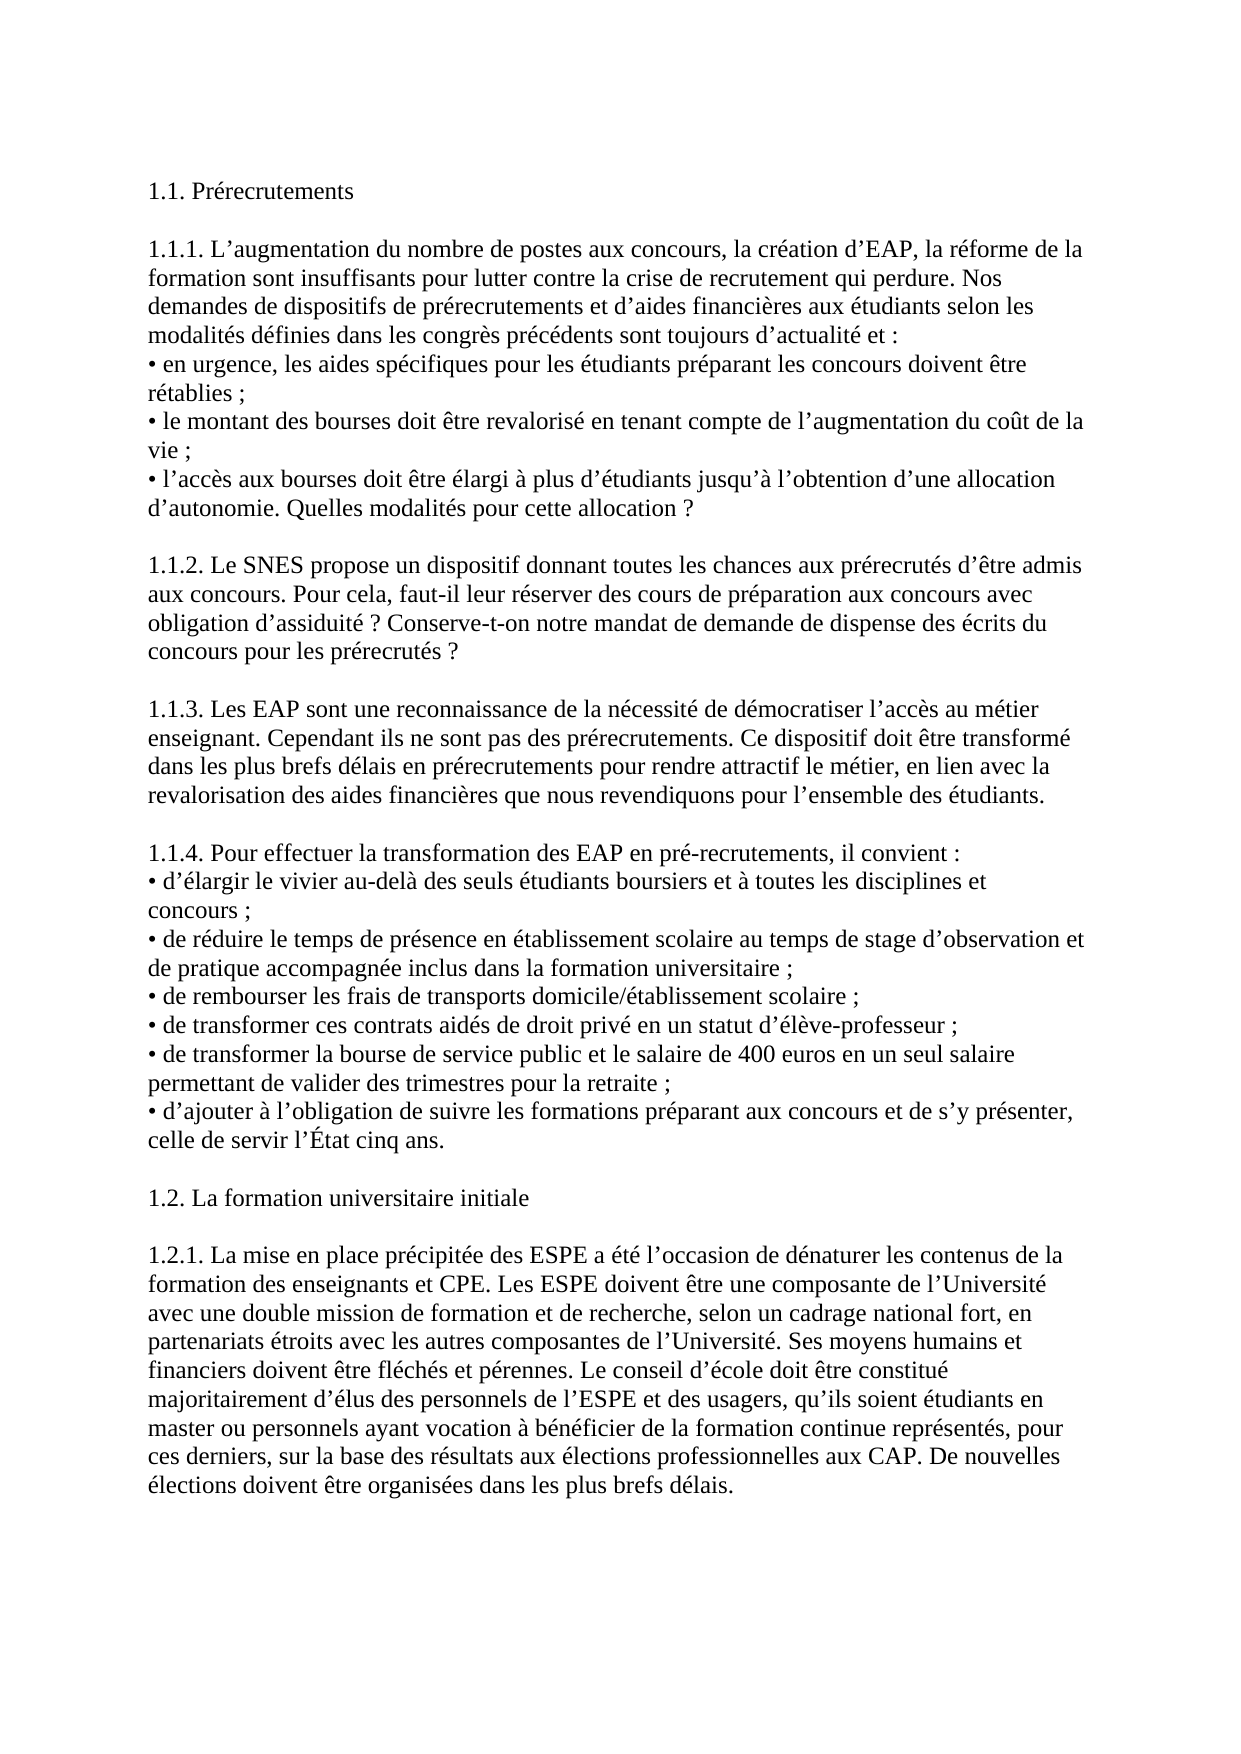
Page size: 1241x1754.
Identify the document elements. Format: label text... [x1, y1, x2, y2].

text • en urgence, les aides spécifiques pour les étudiants préparant les concours doivent être rétablies ; [148, 349, 1092, 406]
text 1.1.3. Les EAP sont une reconnaissance de la nécessité de démocratiser l’accès au métier enseignant. Cependant ils ne sont pas des prérecrutements. Ce dispositif doit être transformé dans les plus brefs délais en prérecrutements pour rendre attractif le métier, en lien avec la revalorisation des aides financières que nous revendiquons pour l’ensemble des étudiants. [148, 694, 1092, 809]
text 1.1. Prérecrutements [148, 176, 1092, 205]
text 1.2. La formation universitaire initiale [148, 1183, 1092, 1211]
text 1.1.4. Pour effectuer la transformation des EAP en pré-recrutements, il convient : [148, 838, 1092, 866]
text • de transformer ces contrats aidés de droit privé en un statut d’élève-professeur ; [148, 1010, 1092, 1039]
text • l’accès aux bourses doit être élargi à plus d’étudiants jusqu’à l’obtention d’une allocation d’autonomie. Quelles modalités pour cette allocation ? [148, 464, 1092, 521]
text • le montant des bourses doit être revalorisé en tenant compte de l’augmentation du coût de la vie ; [148, 406, 1092, 464]
text • de transformer la bourse de service public et le salaire de 400 euros en un seul salaire permettant de valider des trimestres pour la retraite ; [148, 1039, 1092, 1096]
text • de réduire le temps de présence en établissement scolaire au temps de stage d’observation et de pratique accompagnée inclus dans la formation universitaire ; [148, 924, 1092, 981]
text 1.2.1. La mise en place précipitée des ESPE a été l’occasion de dénaturer les contenus de la formation des enseignants et CPE. Les ESPE doivent être une composante de l’Université avec une double mission de formation et de recherche, selon un cadrage national fort, en partenariats étroits avec les autres composantes de l’Université. Ses moyens humains et financiers doivent être fléchés et pérennes. Le conseil d’école doit être constitué majoritairement d’élus des personnels de l’ESPE et des usagers, qu’ils soient étudiants en master ou personnels ayant vocation à bénéficier de la formation continue représentés, pour ces derniers, sur la base des résultats aux élections professionnelles aux CAP. De nouvelles élections doivent être organisées dans les plus brefs délais. [148, 1240, 1092, 1499]
text 1.1.2. Le SNES propose un dispositif donnant toutes les chances aux prérecrutés d’être admis aux concours. Pour cela, faut-il leur réserver des cours de préparation aux concours avec obligation d’assiduité ? Conserve-t-on notre mandat de demande de dispense des écrits du concours pour les prérecrutés ? [148, 550, 1092, 665]
text • d’élargir le vivier au-delà des seuls étudiants boursiers et à toutes les disciplines et concours ; [148, 866, 1092, 924]
text 1.1.1. L’augmentation du nombre de postes aux concours, la création d’EAP, la réforme de la formation sont insuffisants pour lutter contre la crise de recrutement qui perdure. Nos demandes de dispositifs de prérecrutements et d’aides financières aux étudiants selon les modalités définies dans les congrès précédents sont toujours d’actualité et : [148, 234, 1092, 349]
text • de rembourser les frais de transports domicile/établissement scolaire ; [148, 981, 1092, 1010]
text • d’ajouter à l’obligation de suivre les formations préparant aux concours et de s’y présenter, celle de servir l’État cinq ans. [148, 1096, 1092, 1154]
